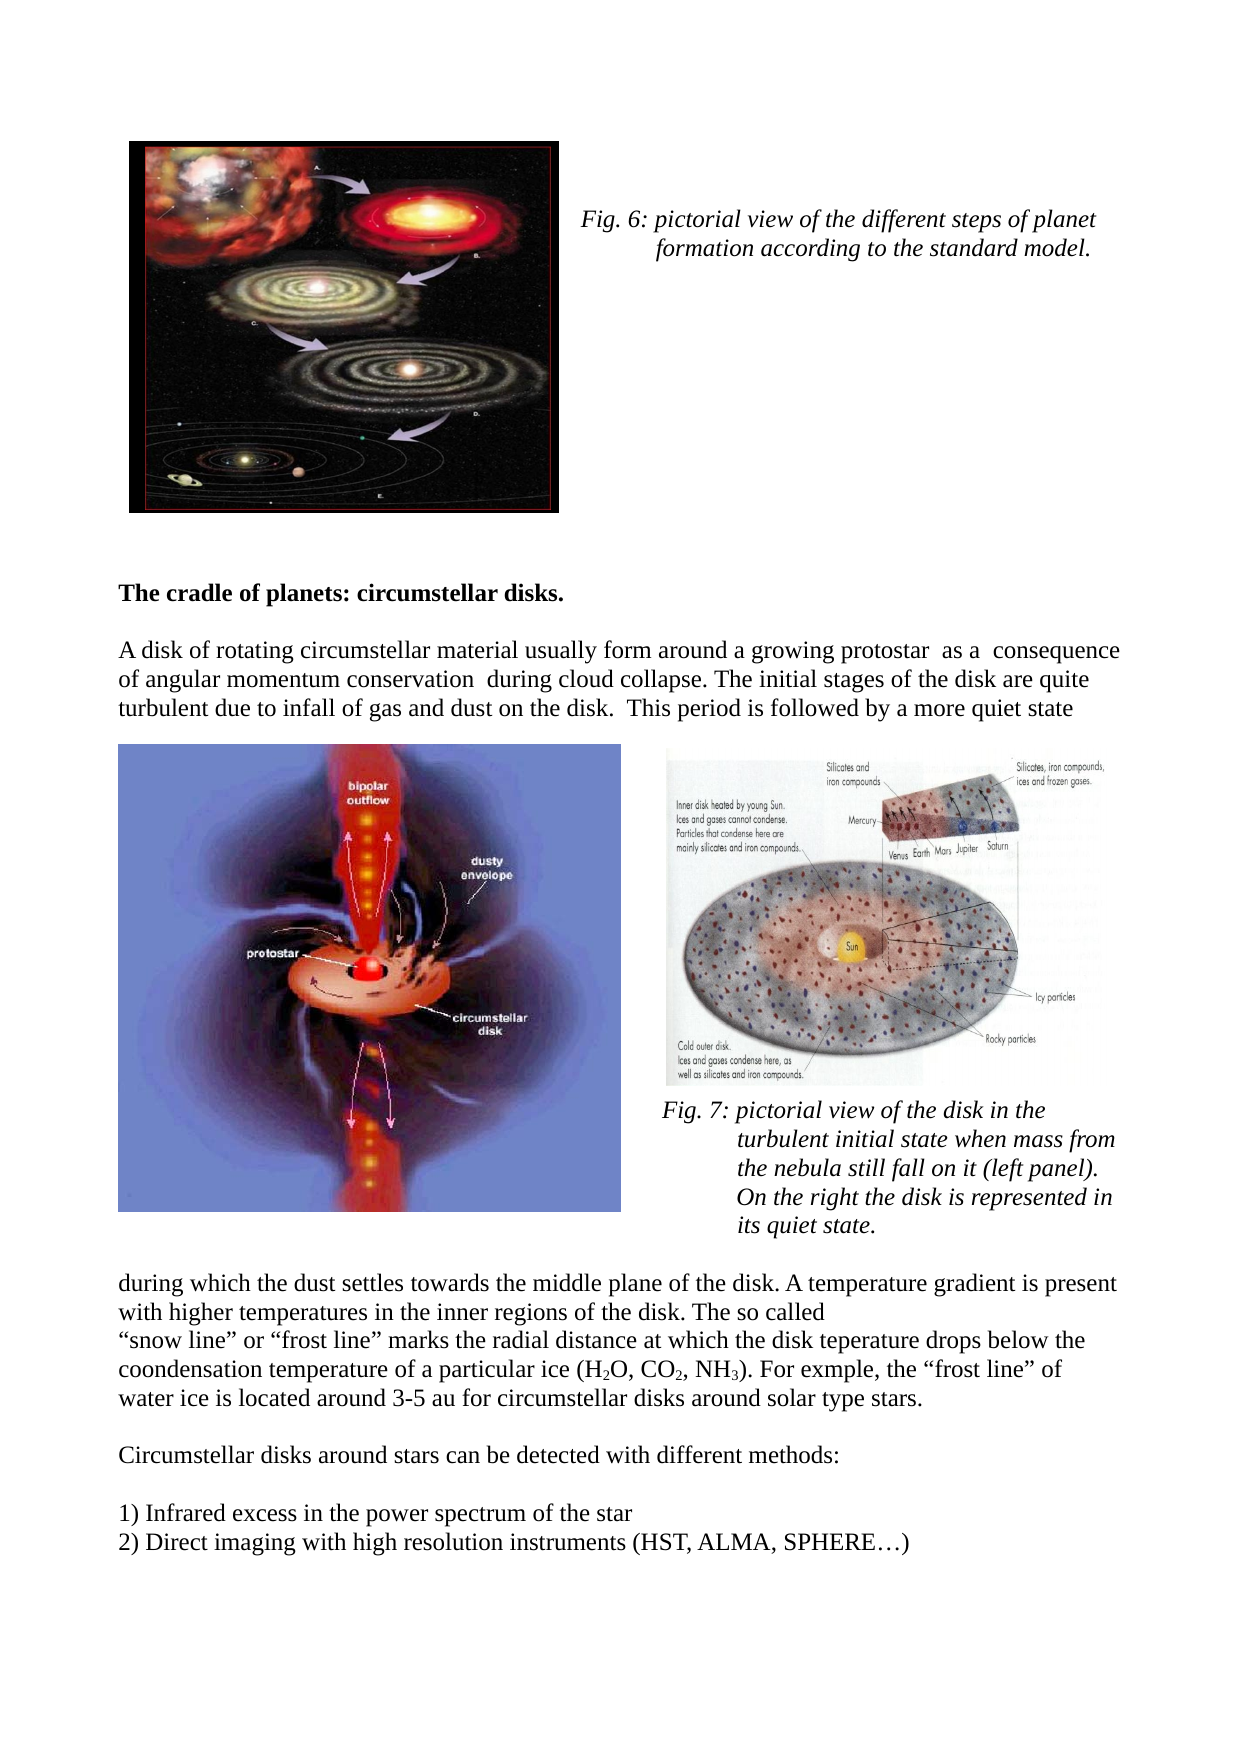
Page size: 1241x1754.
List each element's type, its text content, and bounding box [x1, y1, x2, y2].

text A disk of rotating circumstellar material usually form around a growing protostar as a consequence of angular momentum conservation during cloud collapse. The initial stages of the disk are quite turbulent due to infall of gas and dust on the disk. This period is followed by a more quiet state [118, 636, 1122, 722]
text formation according to the standard model. [559, 233, 1122, 262]
text Fig. 7: pictorial view of the disk in the [621, 1096, 1122, 1124]
picture [118, 744, 621, 1212]
text turbulent initial state when mass from [621, 1124, 1122, 1153]
text during which the dust settles towards the middle plane of the disk. A temperature gradient is present with higher temperatures in the inner regions of the disk. The so called [118, 1268, 1122, 1326]
text “snow line” or “frost line” marks the radial distance at which the disk teperature drops below the coondensation temperature of a particular ice (H2O, CO2, NH3). For exmple, the “frost line” of water ice is located around 3-5 au for circumstellar disks around solar type stars. [118, 1326, 1122, 1412]
text its quiet state. [118, 1211, 1122, 1239]
text 2) Direct imaging with high resolution instruments (HST, ALMA, SPHERE…) [118, 1527, 1122, 1556]
text the nebula still fall on it (left panel). O On the right the disk is represented in [621, 1153, 1122, 1211]
text Fig. 6: pictorial view of the different steps of planet [559, 204, 1122, 233]
picture [666, 748, 1107, 1086]
picture [129, 141, 559, 513]
text Circumstellar disks around stars can be detected with different methods: [118, 1441, 1122, 1469]
text 1) Infrared excess in the power spectrum of the star [118, 1498, 1122, 1527]
text The cradle of planets: circumstellar disks. [118, 578, 1122, 607]
